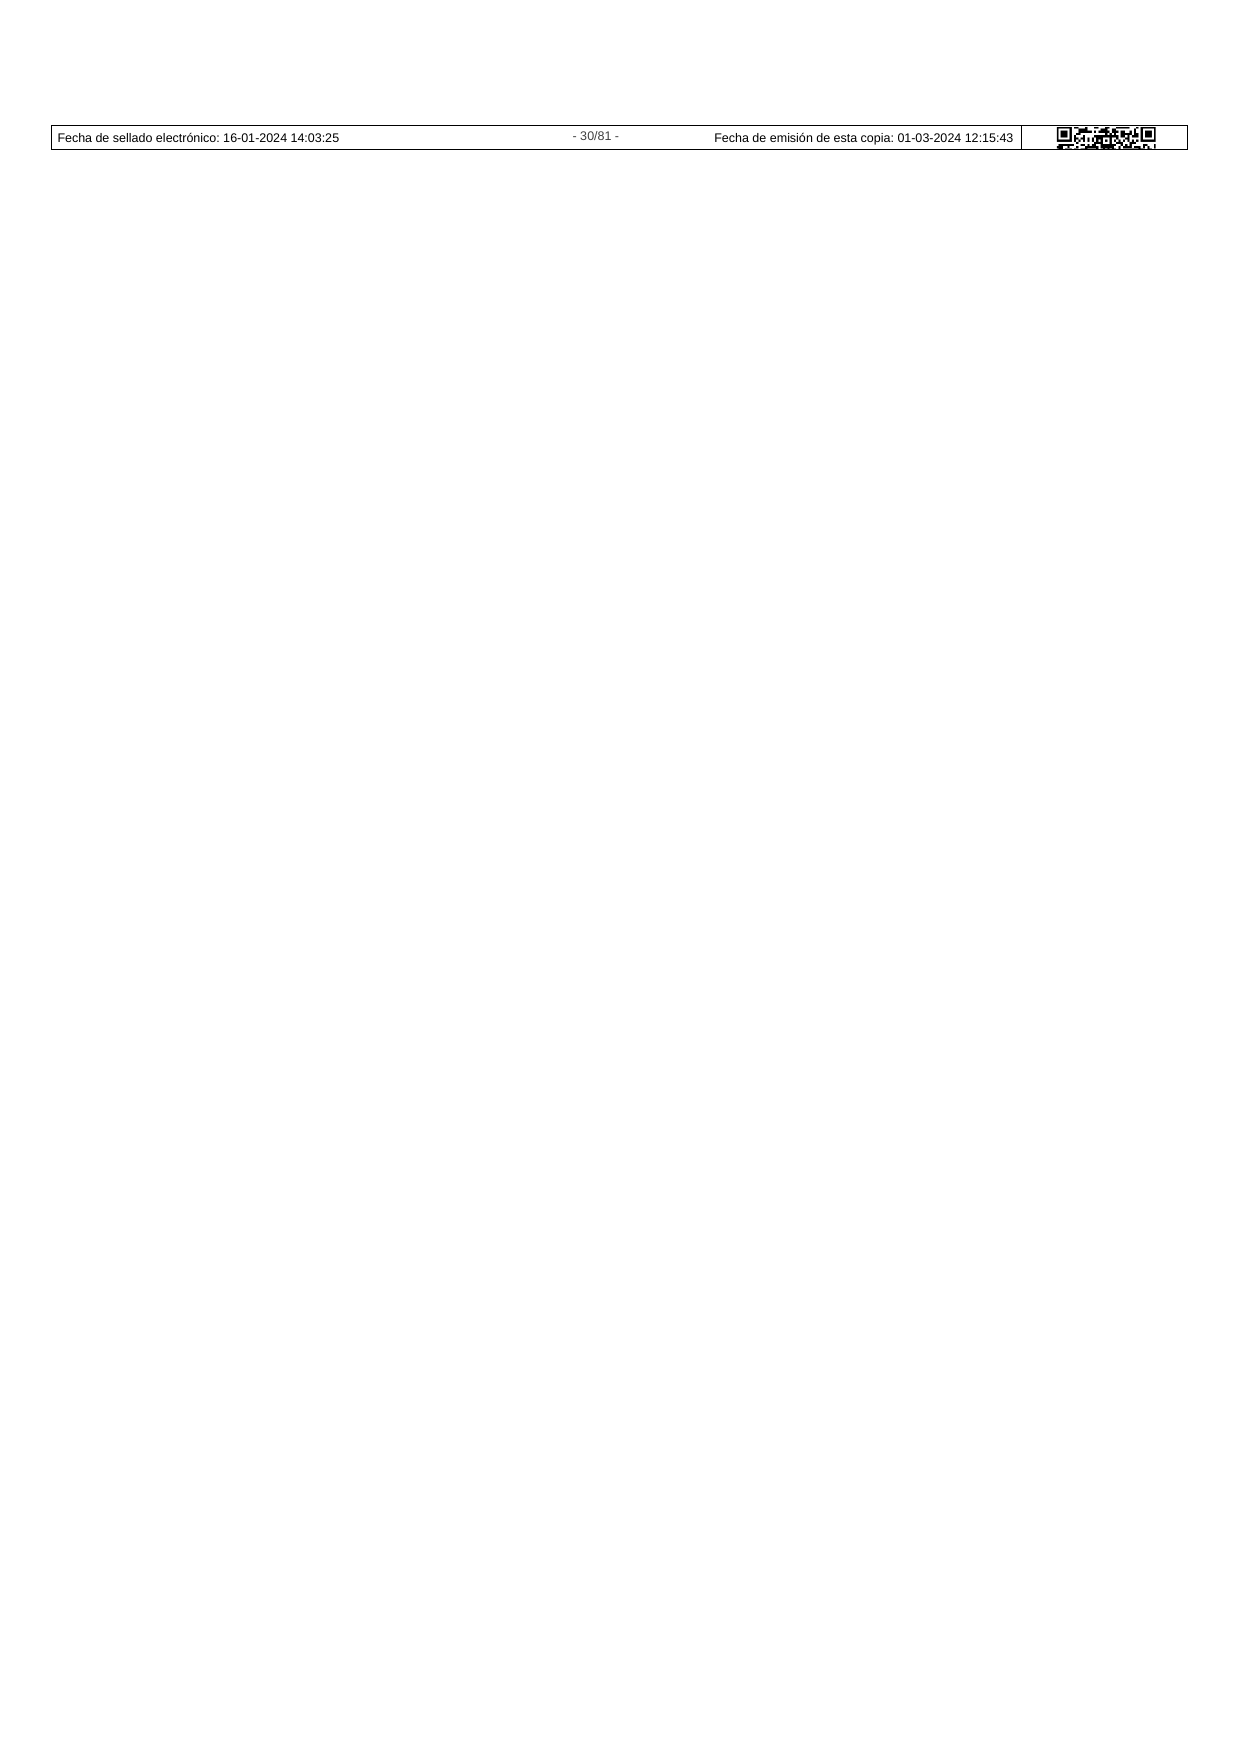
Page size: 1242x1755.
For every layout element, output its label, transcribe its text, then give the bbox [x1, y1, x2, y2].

table_header [1022, 126, 1187, 148]
table_cell Fecha de sellado electrónico: 16-01-2024 14:03:25 - 30/81 - Fecha de emisión de esta copia: 01-03-2024 12:15:43 [52, 126, 1021, 148]
